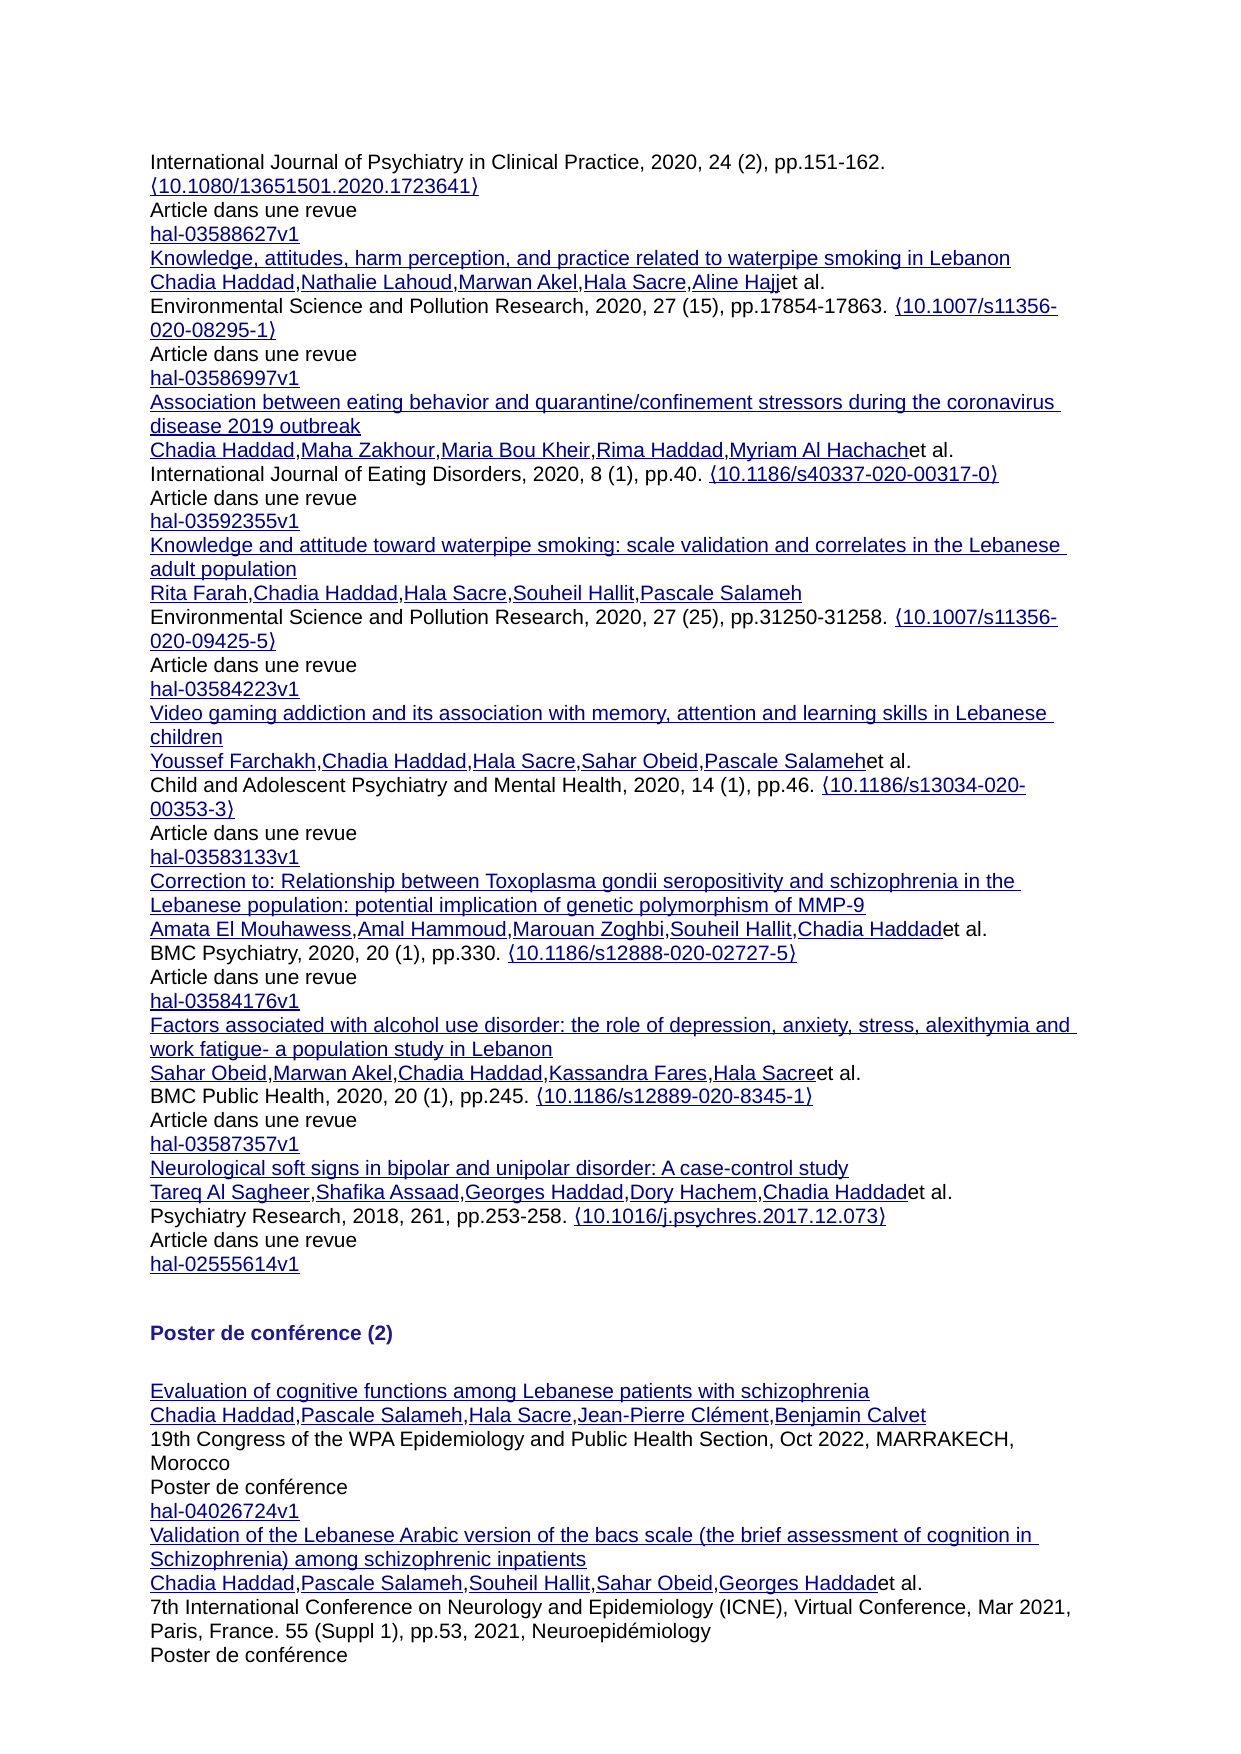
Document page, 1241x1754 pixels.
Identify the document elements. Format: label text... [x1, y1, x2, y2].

subtitle Poster de conférence (2) [150, 1321, 1090, 1345]
table_cell Factors associated with alcohol use disorder: the role of depression, anxiety, stress, alexithymia and work fatigue- a population study in Lebanon Sahar Obeid,Marwan Akel,Chadia Haddad,Kassandra Fares,Hala Sacreet al. BMC Public Health, 2020, 20 (1), pp.245. ⟨10.1186/s12889-020-8345-1⟩ Article dans une revue hal-03587357v1 [150, 1013, 1090, 1156]
table_cell Knowledge, attitudes, harm perception, and practice related to waterpipe smoking in Lebanon Chadia Haddad,Nathalie Lahoud,Marwan Akel,Hala Sacre,Aline Hajjet al. Environmental Science and Pollution Research, 2020, 27 (15), pp.17854-17863. ⟨10.1007/s11356-020-08295-1⟩ Article dans une revue hal-03586997v1 [150, 246, 1090, 389]
table_cell Association between eating behavior and quarantine/confinement stressors during the coronavirus disease 2019 outbreak Chadia Haddad,Maha Zakhour,Maria Bou Kheir,Rima Haddad,Myriam Al Hachachet al. International Journal of Eating Disorders, 2020, 8 (1), pp.40. ⟨10.1186/s40337-020-00317-0⟩ Article dans une revue hal-03592355v1 [150, 390, 1090, 533]
table_cell Correction to: Relationship between Toxoplasma gondii seropositivity and schizophrenia in the Lebanese population: potential implication of genetic polymorphism of MMP-9 Amata El Mouhawess,Amal Hammoud,Marouan Zoghbi,Souheil Hallit,Chadia Haddadet al. BMC Psychiatry, 2020, 20 (1), pp.330. ⟨10.1186/s12888-020-02727-5⟩ Article dans une revue hal-03584176v1 [150, 869, 1090, 1012]
table_header Evaluation of cognitive functions among Lebanese patients with schizophrenia Chadia Haddad,Pascale Salameh,Hala Sacre,Jean-Pierre Clément,Benjamin Calvet 19th Congress of the WPA Epidemiology and Public Health Section, Oct 2022, MARRAKECH, Morocco Poster de conférence hal-04026724v1 [150, 1379, 1090, 1523]
table_cell Video gaming addiction and its association with memory, attention and learning skills in Lebanese children Youssef Farchakh,Chadia Haddad,Hala Sacre,Sahar Obeid,Pascale Salamehet al. Child and Adolescent Psychiatry and Mental Health, 2020, 14 (1), pp.46. ⟨10.1186/s13034-020-00353-3⟩ Article dans une revue hal-03583133v1 [150, 701, 1090, 869]
table_cell Validation of the Lebanese Arabic version of the bacs scale (the brief assessment of cognition in Schizophrenia) among schizophrenic inpatients Chadia Haddad,Pascale Salameh,Souheil Hallit,Sahar Obeid,Georges Haddadet al. 7th International Conference on Neurology and Epidemiology (ICNE), Virtual Conference, Mar 2021, Paris, France. 55 (Suppl 1), pp.53, 2021, Neuroepidémiology Poster de conférence [150, 1523, 1090, 1667]
table_cell Knowledge and attitude toward waterpipe smoking: scale validation and correlates in the Lebanese adult population Rita Farah,Chadia Haddad,Hala Sacre,Souheil Hallit,Pascale Salameh Environmental Science and Pollution Research, 2020, 27 (25), pp.31250-31258. ⟨10.1007/s11356-020-09425-5⟩ Article dans une revue hal-03584223v1 [150, 533, 1090, 701]
table_cell International Journal of Psychiatry in Clinical Practice, 2020, 24 (2), pp.151-162. ⟨10.1080/13651501.2020.1723641⟩ Article dans une revue hal-03588627v1 [150, 150, 1090, 246]
table_cell Neurological soft signs in bipolar and unipolar disorder: A case-control study Tareq Al Sagheer,Shafika Assaad,Georges Haddad,Dory Hachem,Chadia Haddadet al. Psychiatry Research, 2018, 261, pp.253-258. ⟨10.1016/j.psychres.2017.12.073⟩ Article dans une revue hal-02555614v1 [150, 1156, 1090, 1276]
